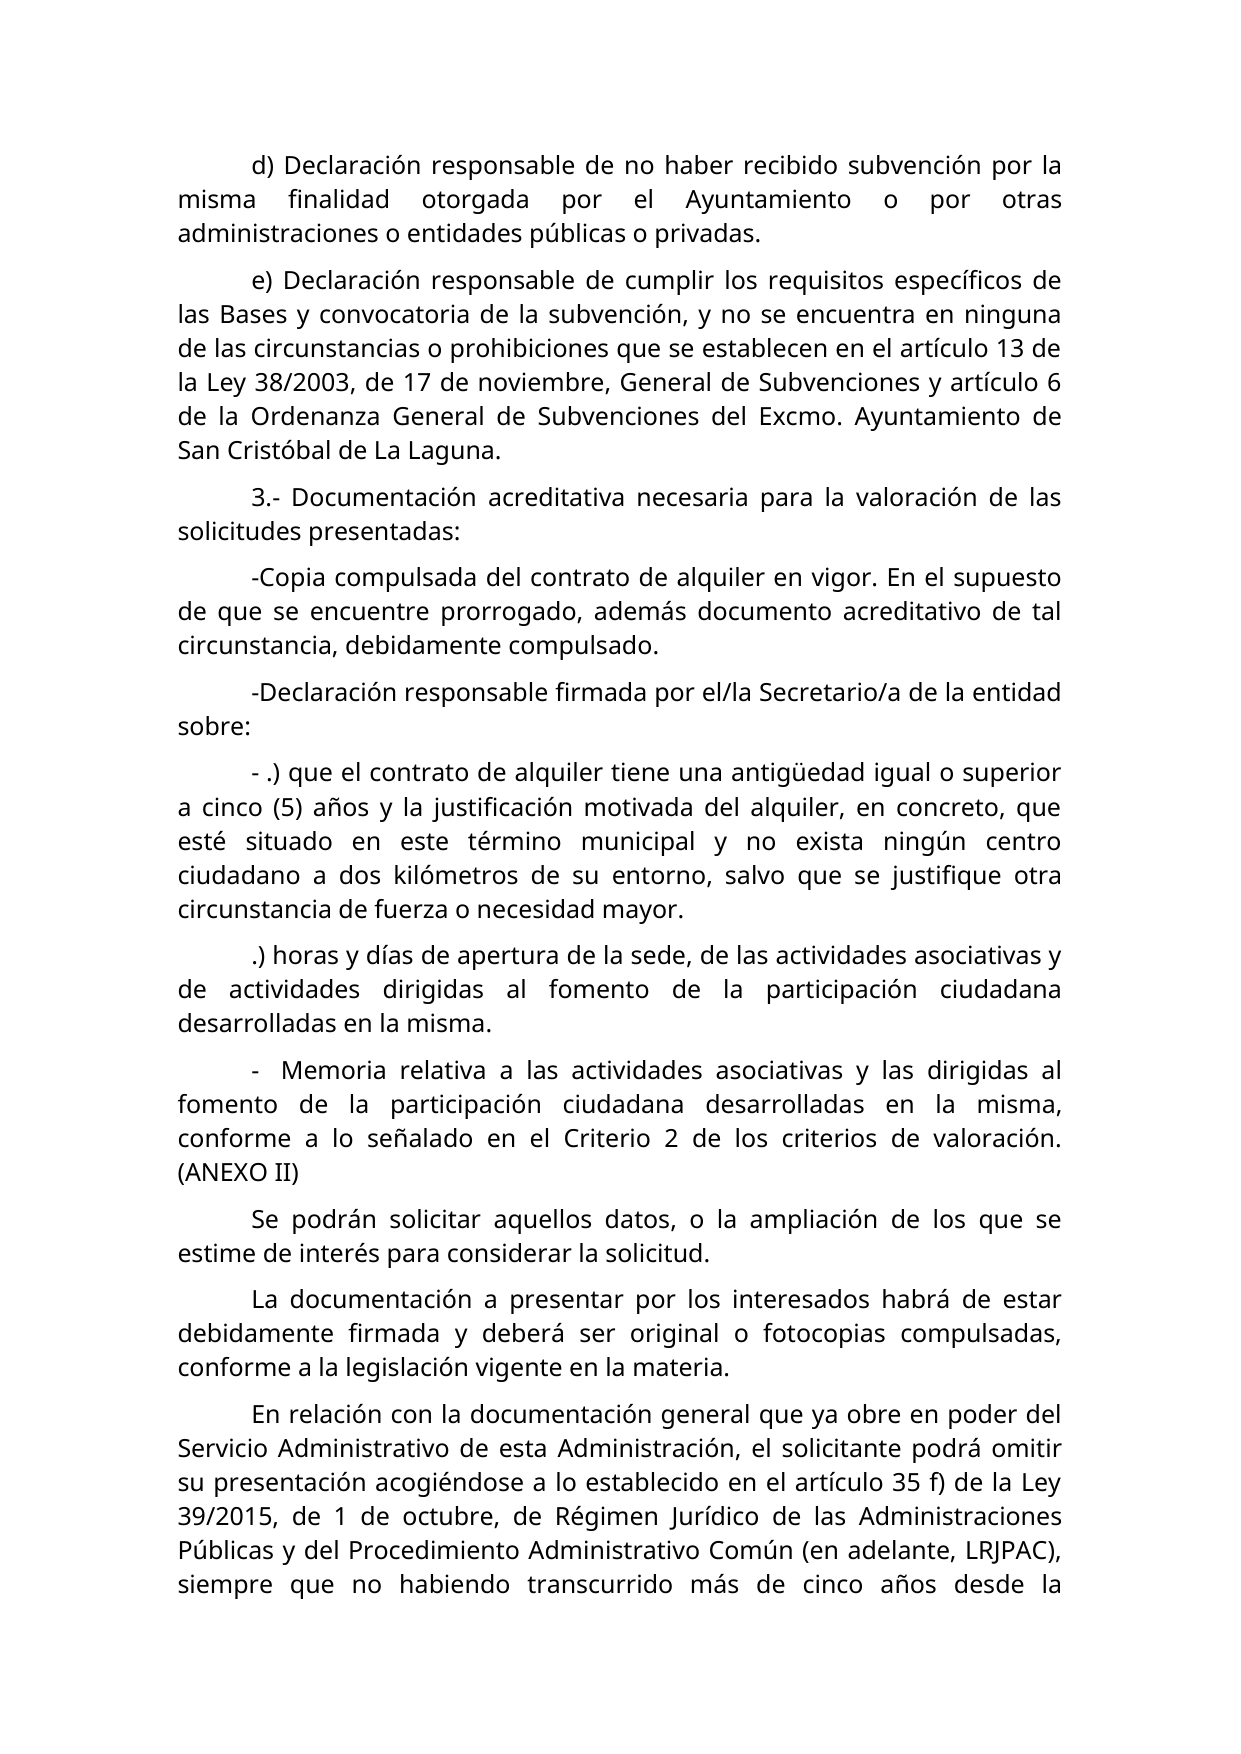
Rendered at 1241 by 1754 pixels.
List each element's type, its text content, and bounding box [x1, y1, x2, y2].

text Se podrán solicitar aquellos datos, o la ampliación de los que se estime de interés para considerar la solicitud. [177, 1201, 1063, 1269]
text -Declaración responsable firmada por el/la Secretario/a de la entidad sobre: [177, 674, 1063, 743]
text e) Declaración responsable de cumplir los requisitos específicos de las Bases y convocatoria de la subvención, y no se encuentra en ninguna de las circunstancias o prohibiciones que se establecen en el artículo 13 de la Ley 38/2003, de 17 de noviembre, General de Subvenciones y artículo 6 de la Ordenanza General de Subvenciones del Excmo. Ayuntamiento de San Cristóbal de La Laguna. [177, 262, 1063, 467]
text La documentación a presentar por los interesados habrá de estar debidamente firmada y deberá ser original o fotocopias compulsadas, conforme a la legislación vigente en la materia. [177, 1282, 1063, 1384]
text d) Declaración responsable de no haber recibido subvención por la misma finalidad otorgada por el Ayuntamiento o por otras administraciones o entidades públicas o privadas. [177, 148, 1063, 250]
text En relación con la documentación general que ya obre en poder del Servicio Administrativo de esta Administración, el solicitante podrá omitir su presentación acogiéndose a lo establecido en el artículo 35 f) de la Ley 39/2015, de 1 de octubre, de Régimen Jurídico de las Administraciones Públicas y del Procedimiento Administrativo Común (en adelante, LRJPAC), siempre que no habiendo transcurrido más de cinco años desde la [177, 1397, 1063, 1601]
text -Copia compulsada del contrato de alquiler en vigor. En el supuesto de que se encuentre prorrogado, además documento acreditativo de tal circunstancia, debidamente compulsado. [177, 560, 1063, 662]
text 3.- Documentación acreditativa necesaria para la valoración de las solicitudes presentadas: [177, 479, 1063, 547]
text .) horas y días de apertura de la sede, de las actividades asociativas y de actividades dirigidas al fomento de la participación ciudadana desarrolladas en la misma. [177, 938, 1063, 1040]
list Memoria relativa a las actividades asociativas y las dirigidas al fomento de la participación ciudadana desarrolladas en la misma, conforme a lo señalado en el Criterio 2 de los criterios de valoración. (ANEXO II) [177, 1053, 1063, 1189]
list .) que el contrato de alquiler tiene una antigüedad igual o superior a cinco (5) años y la justificación motivada del alquiler, en concreto, que esté situado en este término municipal y no exista ningún centro ciudadano a dos kilómetros de su entorno, salvo que se justifique otra circunstancia de fuerza o necesidad mayor. [177, 755, 1063, 925]
